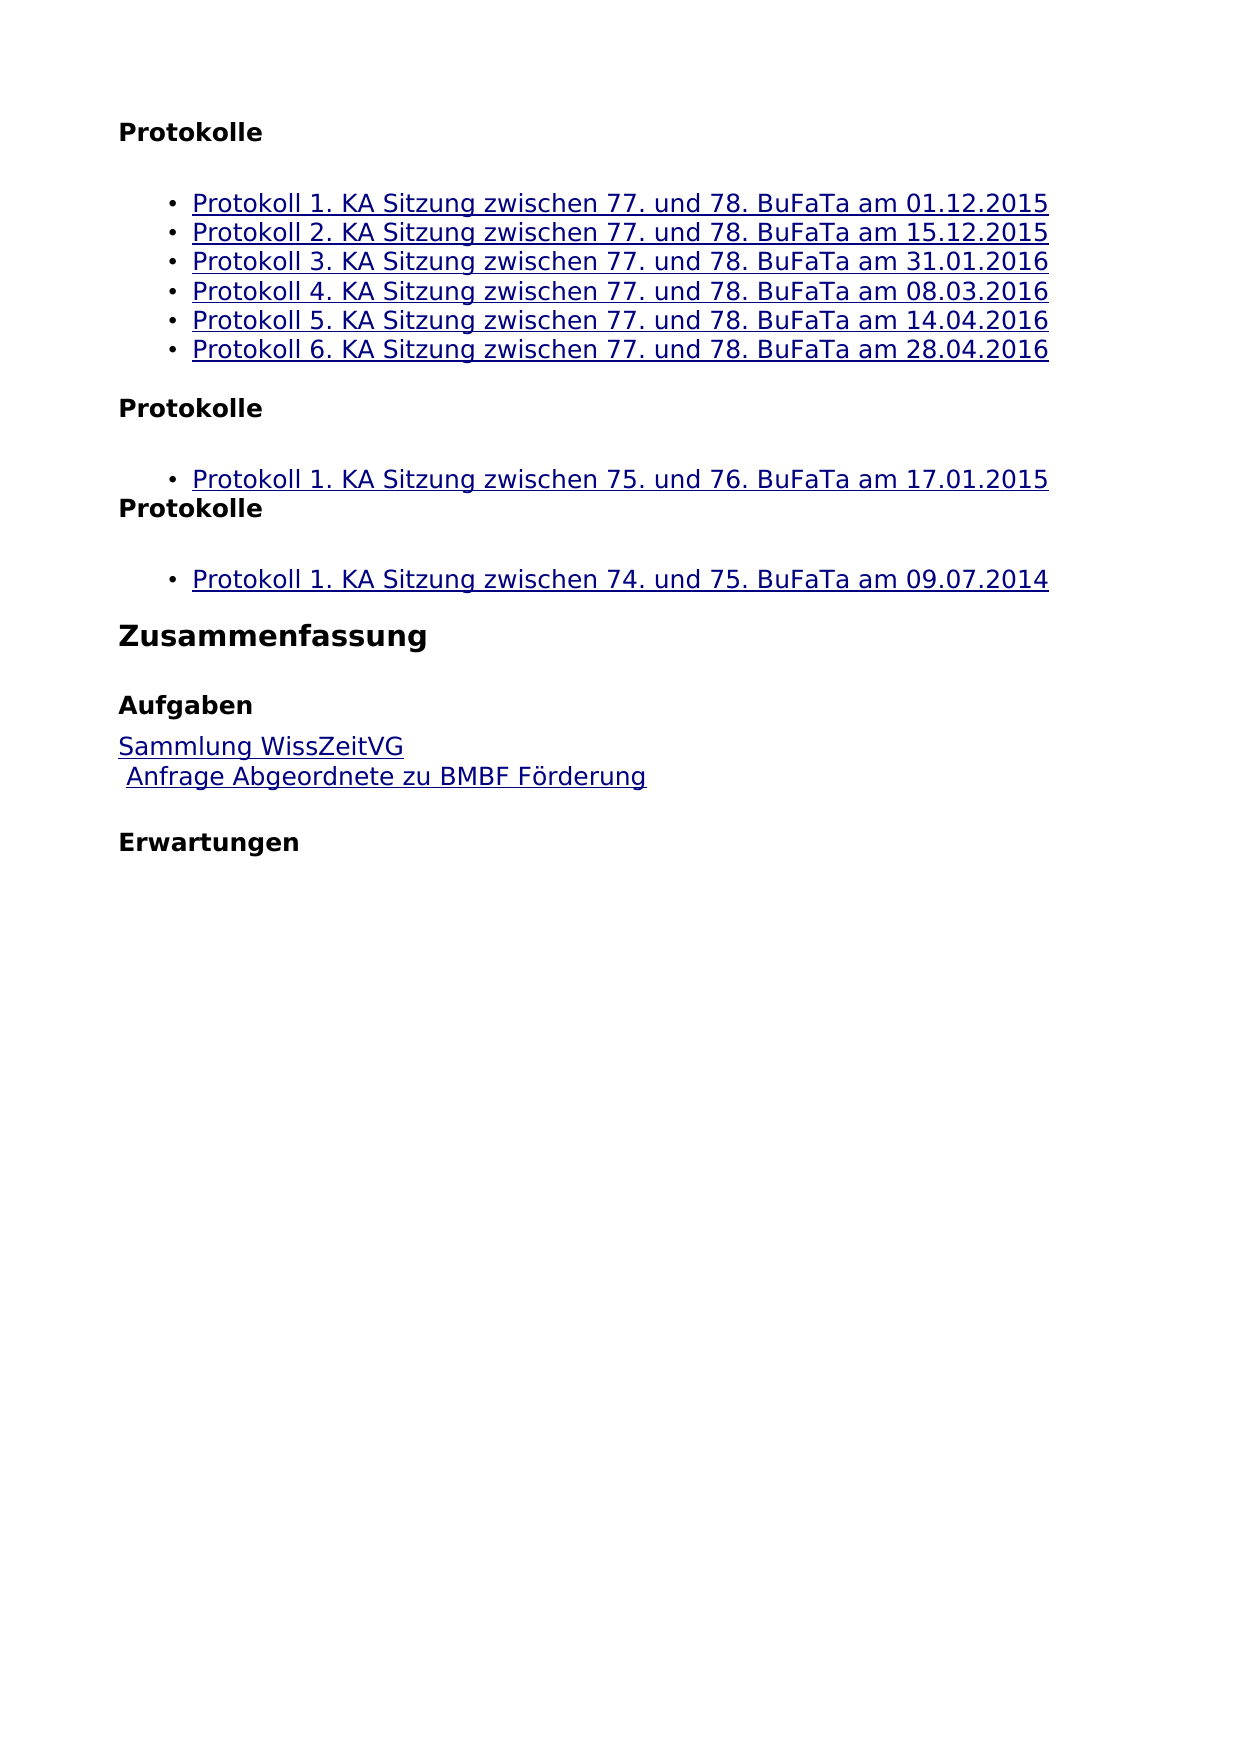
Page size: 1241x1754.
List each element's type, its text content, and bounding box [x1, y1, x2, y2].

list Protokoll 5. KA Sitzung zwischen 77. und 78. BuFaTa am 14.04.2016 [177, 306, 1122, 335]
subtitle Aufgaben [118, 691, 1122, 720]
text Protokolle [118, 118, 1122, 147]
list Protokoll 1. KA Sitzung zwischen 74. und 75. BuFaTa am 09.07.2014 [177, 565, 1122, 594]
list Protokoll 1. KA Sitzung zwischen 75. und 76. BuFaTa am 17.01.2015 [177, 465, 1122, 494]
subtitle Zusammenfassung [118, 619, 1122, 653]
subtitle Erwartungen [118, 828, 1122, 857]
list Protokoll 4. KA Sitzung zwischen 77. und 78. BuFaTa am 08.03.2016 [177, 277, 1122, 306]
list Protokoll 6. KA Sitzung zwischen 77. und 78. BuFaTa am 28.04.2016 [177, 335, 1122, 364]
list Protokoll 1. KA Sitzung zwischen 77. und 78. BuFaTa am 01.12.2015 [177, 189, 1122, 218]
list Protokoll 3. KA Sitzung zwischen 77. und 78. BuFaTa am 31.01.2016 [177, 248, 1122, 277]
list Protokoll 2. KA Sitzung zwischen 77. und 78. BuFaTa am 15.12.2015 [177, 218, 1122, 248]
text Protokolle [118, 394, 1122, 423]
text Sammlung WissZeitVG Anfrage Abgeordnete zu BMBF Förderung [118, 732, 1122, 791]
text Protokolle [118, 494, 1122, 523]
